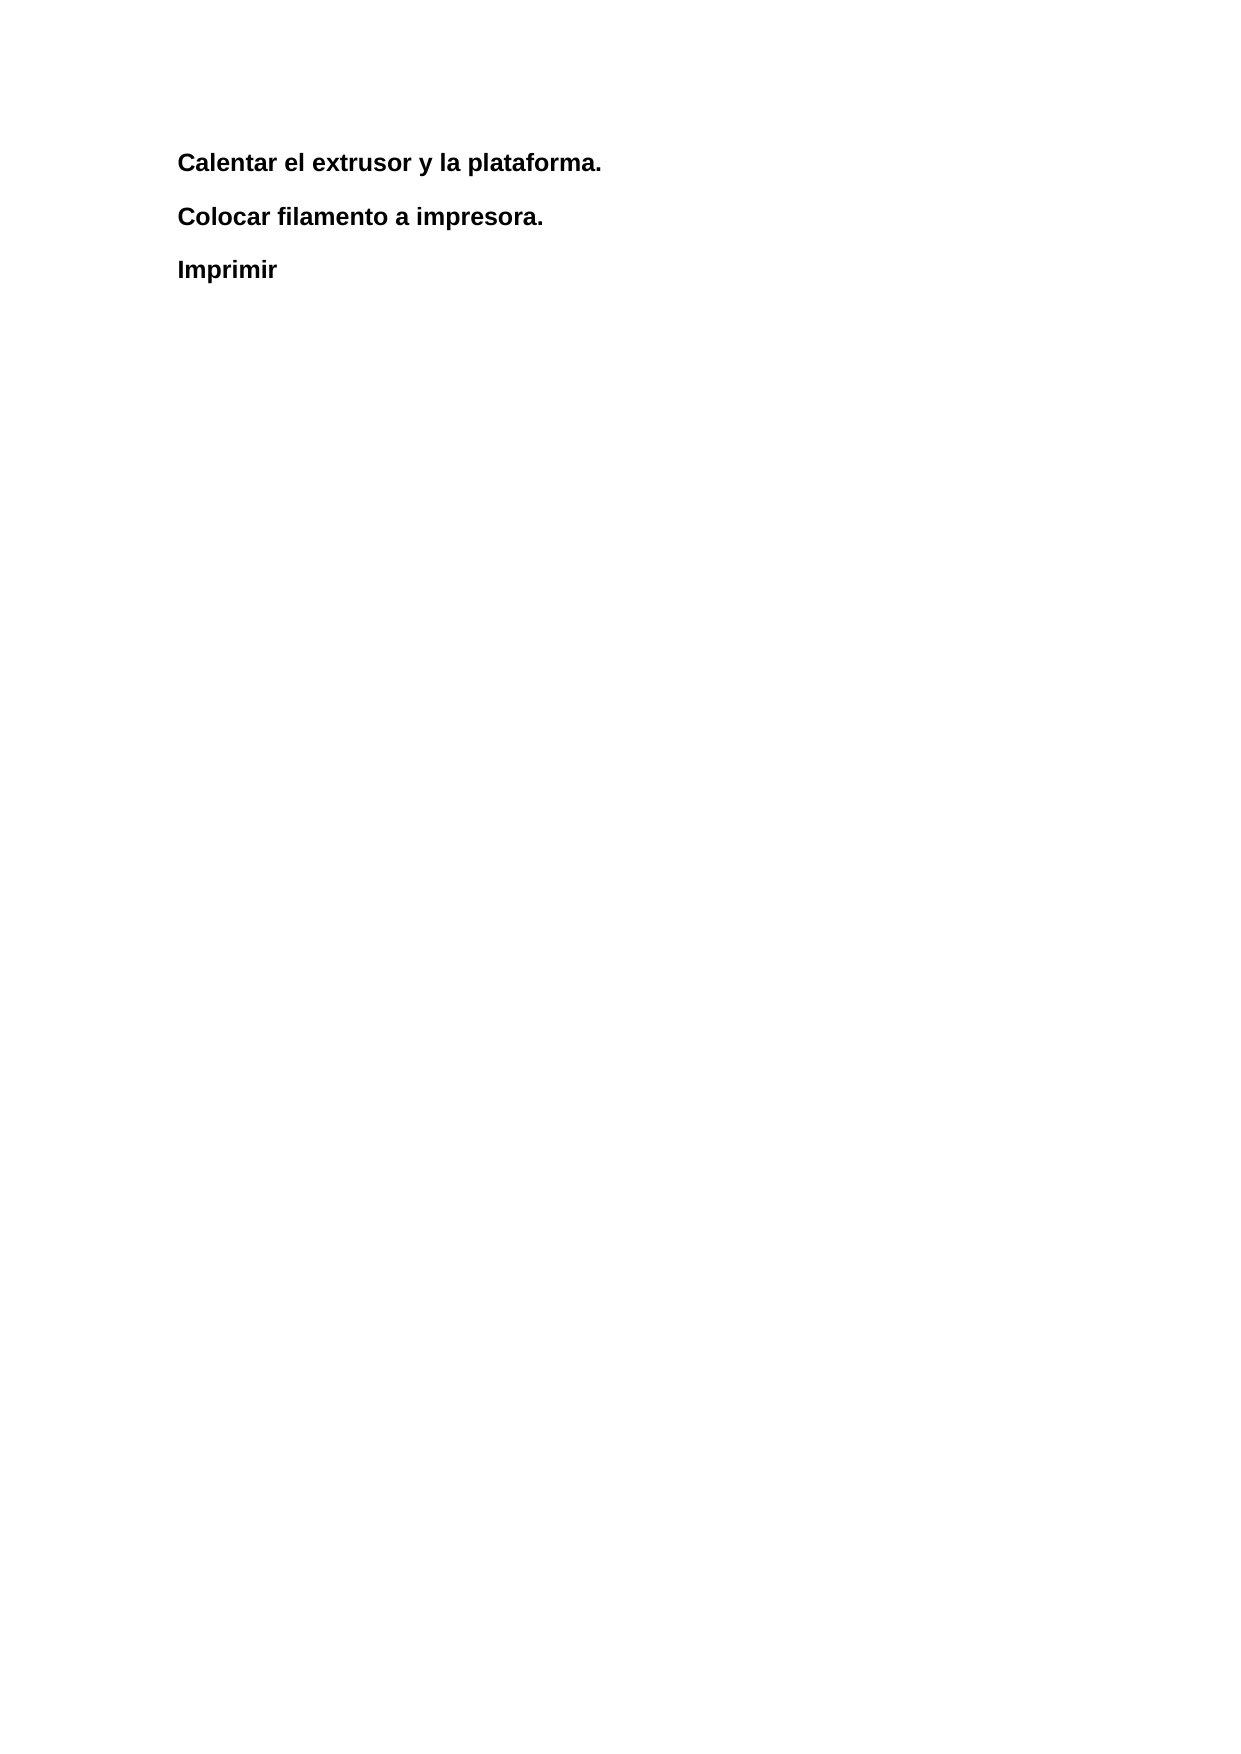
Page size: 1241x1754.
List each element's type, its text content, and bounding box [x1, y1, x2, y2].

text Calentar el extrusor y la plataforma. [177, 148, 1063, 176]
text Colocar filamento a impresora. [177, 201, 1063, 230]
text Imprimir [177, 255, 1063, 284]
